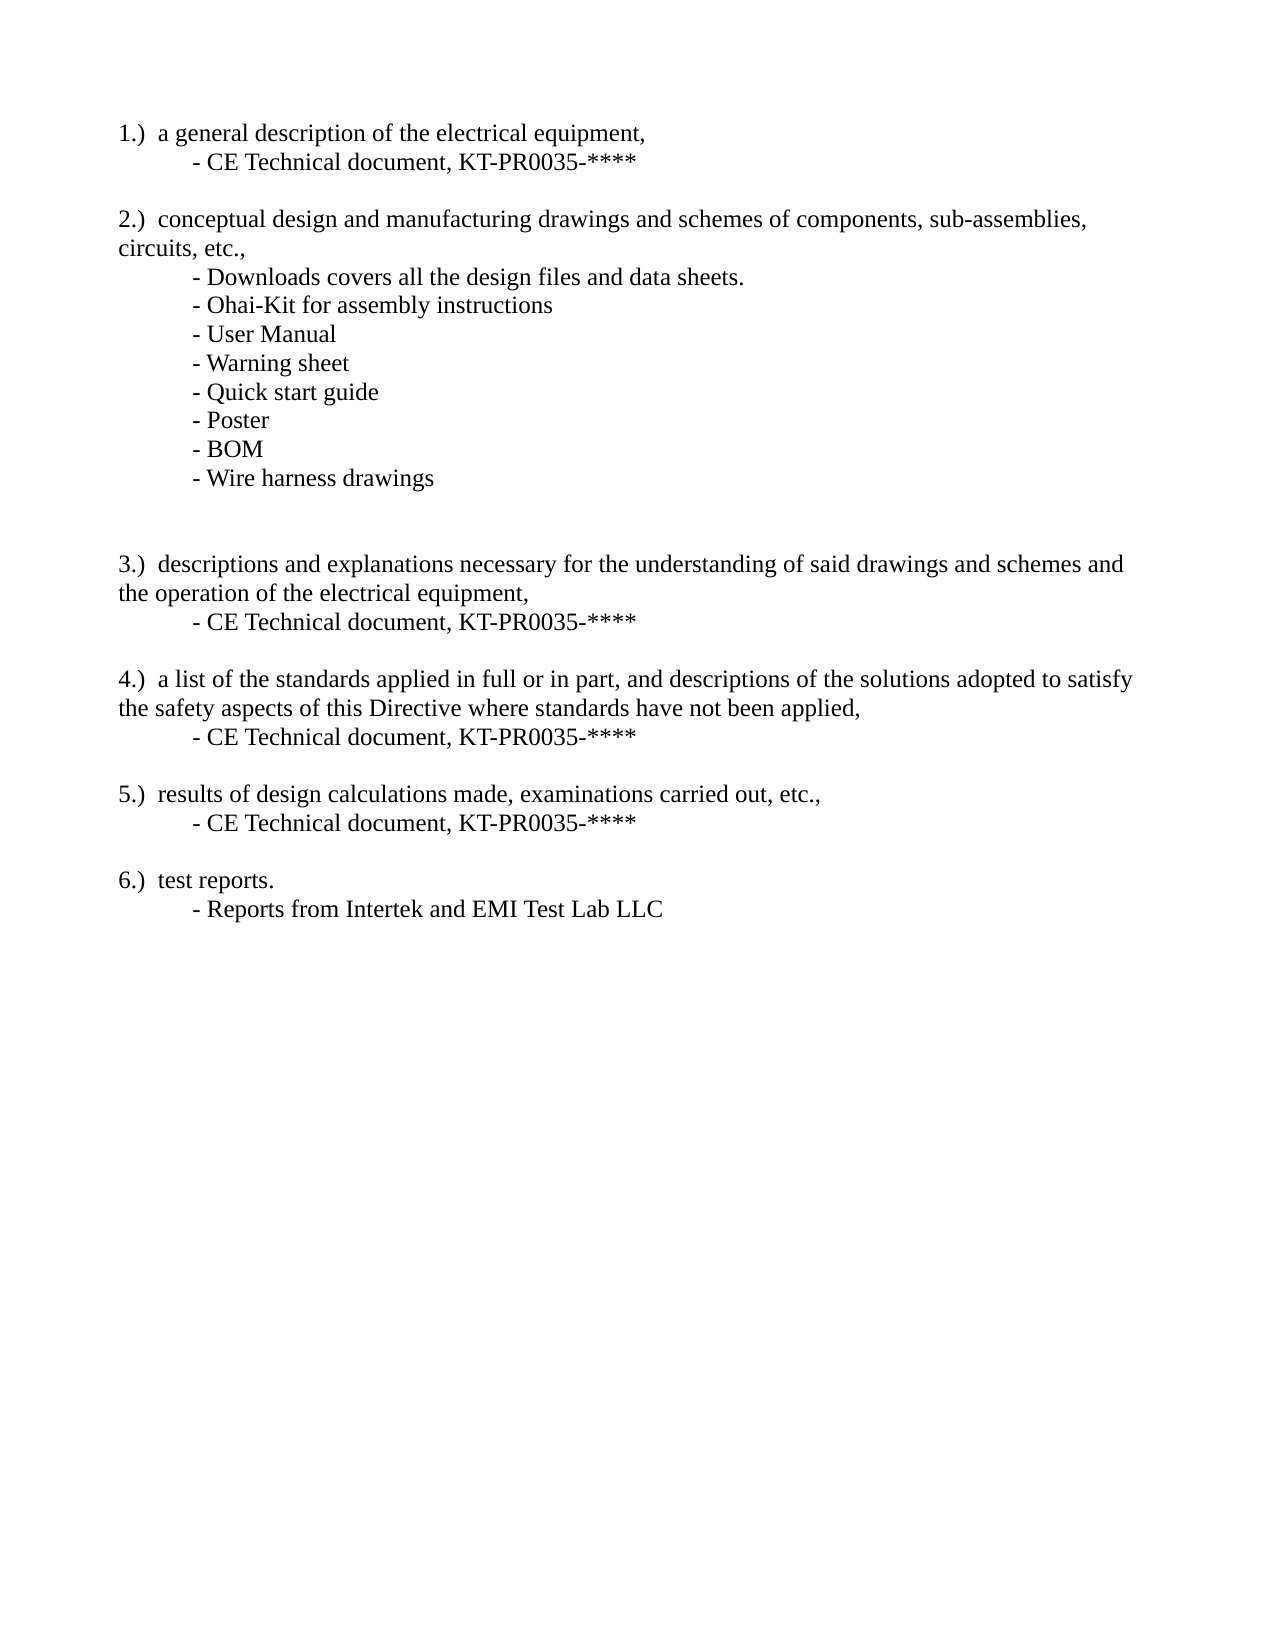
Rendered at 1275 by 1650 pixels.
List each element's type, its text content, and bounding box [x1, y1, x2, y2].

text - CE Technical document, KT-PR0035-**** [118, 147, 1157, 176]
text 3.) descriptions and explanations necessary for the understanding of said drawings and schemes and the operation of the electrical equipment, [118, 549, 1157, 607]
text - Downloads covers all the design files and data sheets. [118, 262, 1157, 291]
text - CE Technical document, KT-PR0035-**** [118, 808, 1157, 837]
text 2.) conceptual design and manufacturing drawings and schemes of components, sub-assemblies, circuits, etc., [118, 204, 1157, 262]
text - Reports from Intertek and EMI Test Lab LLC [118, 894, 1157, 923]
text - Ohai-Kit for assembly instructions [118, 291, 1157, 319]
text 6.) test reports. [118, 866, 1157, 894]
text - Poster [118, 406, 1157, 434]
text - User Manual [118, 319, 1157, 348]
text - BOM [118, 434, 1157, 463]
text - Warning sheet [118, 348, 1157, 377]
text 1.) a general description of the electrical equipment, [118, 118, 1157, 147]
text 4.) a list of the standards applied in full or in part, and descriptions of the solutions adopted to satisfy the safety aspects of this Directive where standards have not been applied, [118, 664, 1157, 722]
text 5.) results of design calculations made, examinations carried out, etc., [118, 779, 1157, 808]
text - Wire harness drawings [118, 463, 1157, 492]
text - CE Technical document, KT-PR0035-**** [118, 722, 1157, 751]
text - Quick start guide [118, 377, 1157, 406]
text - CE Technical document, KT-PR0035-**** [118, 607, 1157, 636]
